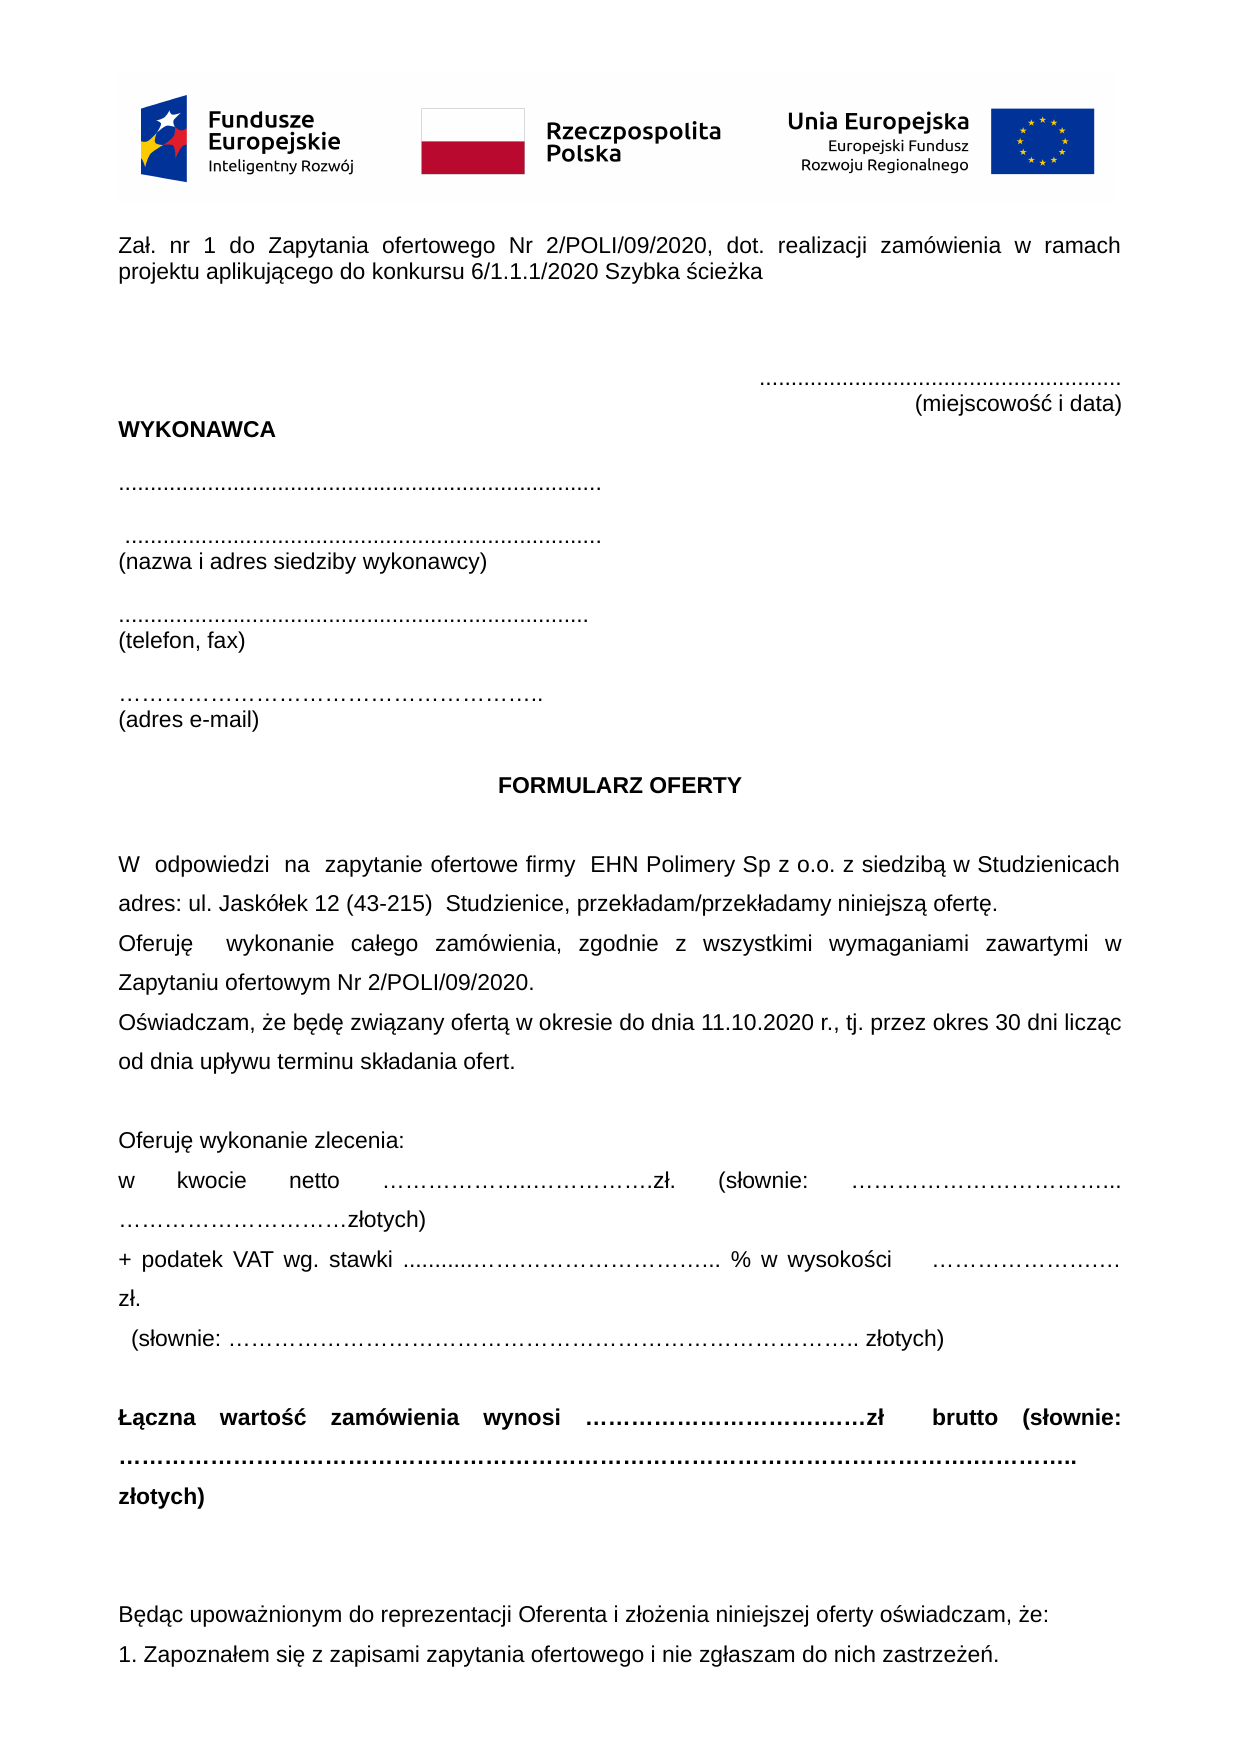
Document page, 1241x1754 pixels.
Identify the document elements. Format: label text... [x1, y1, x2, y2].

text Łączna wartość zamówienia wynosi ………………………….……zł brutto (słownie:………………………………………………………………………………………………….………….. złotych) [118, 1404, 1122, 1509]
text + podatek VAT wg. stawki ...........…………………………... % w wysokości ………………….… zł. [118, 1246, 1122, 1312]
text ……………………………………………….. [118, 680, 1122, 706]
text WYKONAWCA [118, 416, 1122, 443]
text w kwocie netto ………………..…………….zł. (słownie: ……………………………...…………………………złotych) [118, 1167, 1122, 1233]
text W odpowiedzi na zapytanie ofertowe firmy EHN Polimery Sp z o.o. z siedzibą w Studzienicach adres: ul. Jaskółek 12 (43-215) Studzienice, przekładam/przekładamy niniejszą ofertę. [118, 851, 1122, 917]
text Oferuję wykonanie zlecenia: [118, 1127, 1122, 1154]
text ......................................................... [118, 363, 1122, 390]
text (miejscowość i data) [118, 390, 1122, 416]
text (adres e-mail) [118, 706, 1122, 732]
text Oświadczam, że będę związany ofertą w okresie do dnia 11.10.2020 r., tj. przez okres 30 dni licząc od dnia upływu terminu składania ofert. [118, 1009, 1122, 1075]
text (telefon, fax) [118, 627, 1122, 653]
text 1. Zapoznałem się z zapisami zapytania ofertowego i nie zgłaszam do nich zastrzeżeń. [118, 1641, 1122, 1667]
text FORMULARZ OFERTY [118, 772, 1122, 798]
text Zał. nr 1 do Zapytania ofertowego Nr 2/POLI/09/2020, dot. realizacji zamówienia w ramach projektu aplikującego do konkursu 6/1.1.1/2020 Szybka ścieżka [118, 232, 1122, 284]
text (słownie: ……………………………………………………………………….. złotych) [118, 1325, 1122, 1351]
text (nazwa i adres siedziby wykonawcy) [118, 548, 1122, 574]
text Będąc upoważnionym do reprezentacji Oferenta i złożenia niniejszej oferty oświadczam, że: [118, 1601, 1122, 1627]
text ............................................................................ [118, 469, 1122, 495]
text Oferuję wykonanie całego zamówienia, zgodnie z wszystkimi wymaganiami zawartymi w Zapytaniu ofertowym Nr 2/POLI/09/2020. [118, 930, 1122, 996]
text .......................................................................... [118, 601, 1122, 627]
text ........................................................................... [118, 522, 1122, 548]
